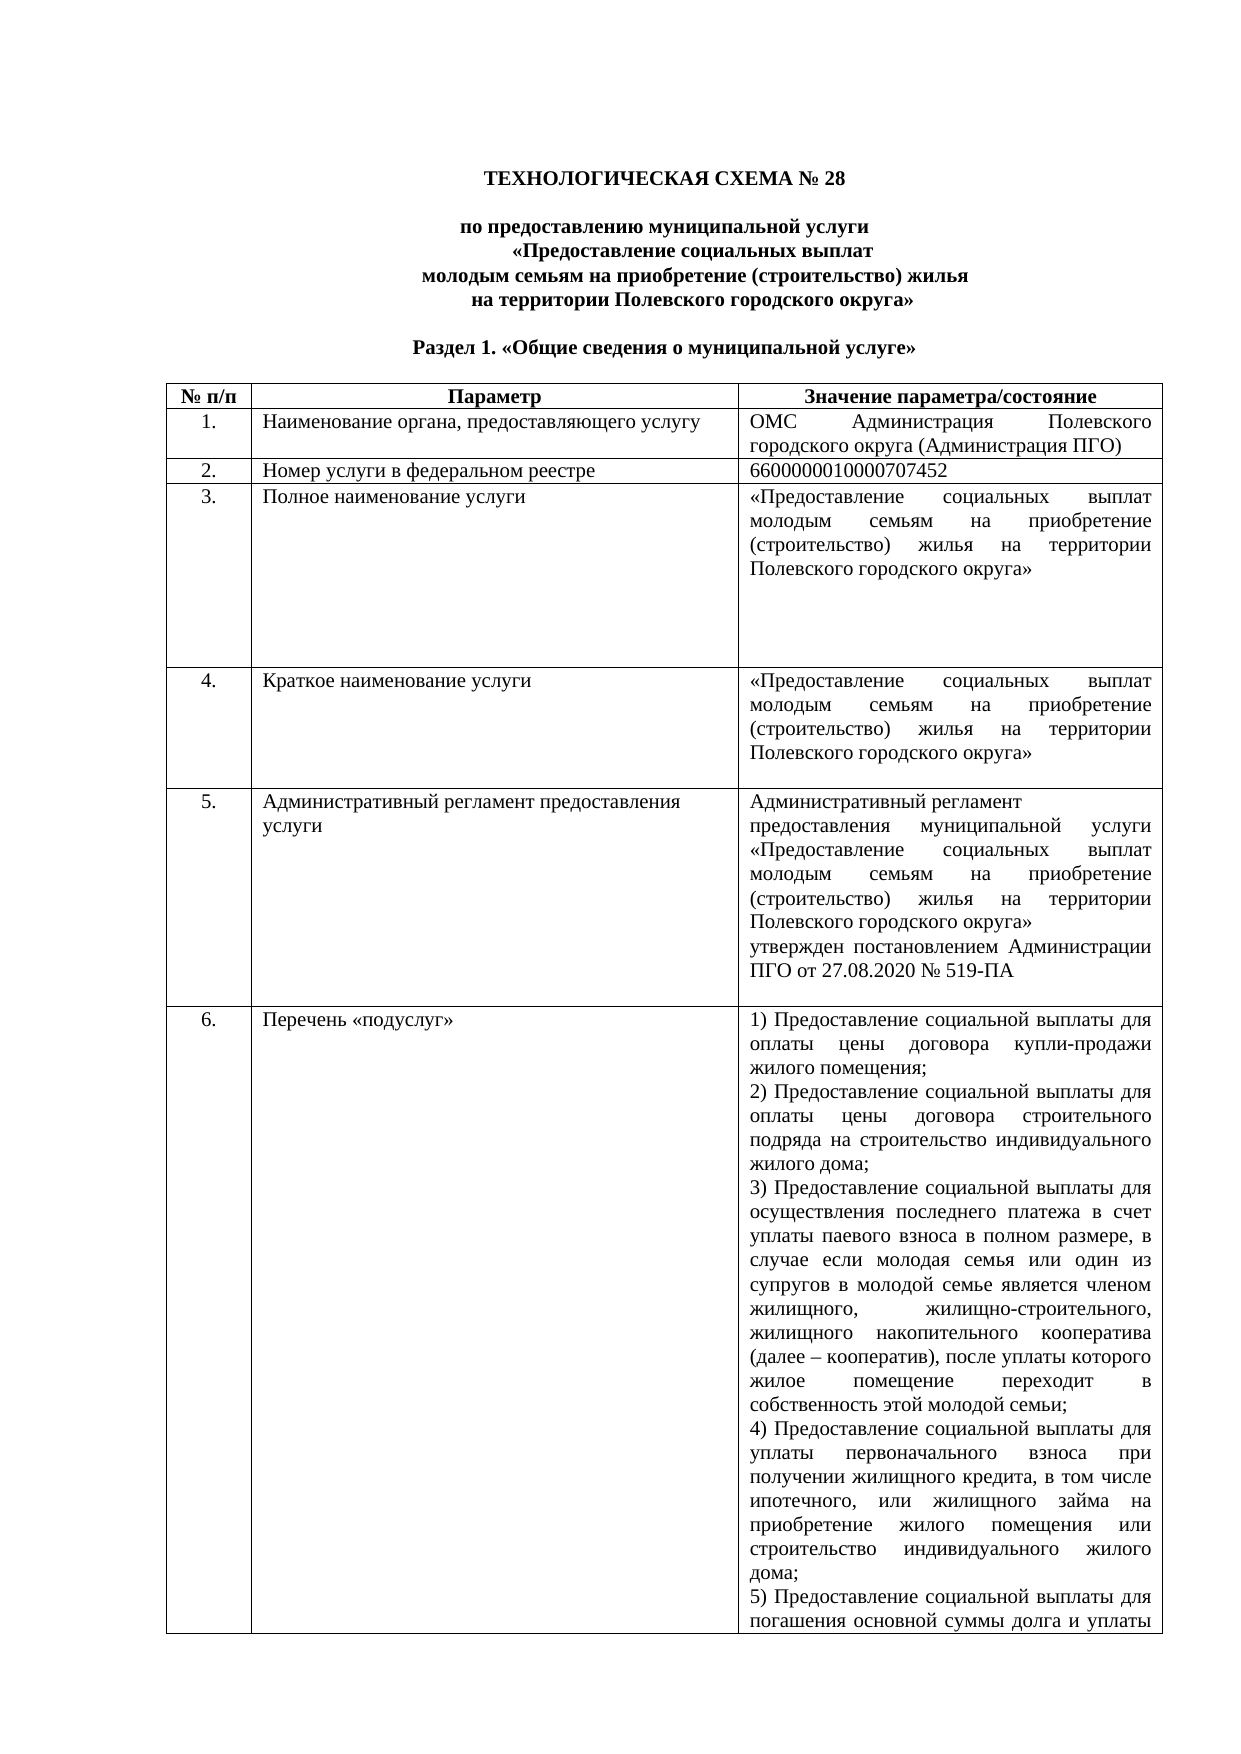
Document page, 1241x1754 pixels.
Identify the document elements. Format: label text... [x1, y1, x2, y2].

table_cell 6600000010000707452 [739, 459, 1162, 482]
table_cell Полное наименование услуги [252, 484, 738, 667]
table_cell Номер услуги в федеральном реестре [252, 459, 738, 482]
text ТЕХНОЛОГИЧЕСКАЯ СХЕМА № 28 [177, 166, 1152, 190]
table_cell Наименование органа, предоставляющего услугу [252, 409, 738, 457]
table_cell «Предоставление социальных выплат молодым семьям на приобретение (строительство) жилья на территории Полевского городского округа» [739, 668, 1162, 788]
text «Предоставление социальных выплат [177, 238, 1152, 262]
table_cell Административный регламент предоставления муниципальной услуги «Предоставление социальных выплат молодым семьям на приобретение (строительство) жилья на территории Полевского городского округа» утвержден постановлением Администрации ПГО от 27.08.2020 № 519-ПА [739, 789, 1162, 1006]
table_cell 5. [167, 789, 251, 1006]
table_header Значение параметра/состояние [739, 384, 1162, 408]
table_header [664, 118, 1163, 142]
table_cell ОМС Администрация Полевского городского округа (Администрация ПГО) [739, 409, 1162, 457]
text Раздел 1. «Общие сведения о муниципальной услуге» [177, 335, 1152, 359]
table_cell 2. [167, 459, 251, 482]
table_cell 3. [167, 484, 251, 667]
table_cell 1. [167, 409, 251, 457]
table_cell 1) Предоставление социальной выплаты для оплаты цены договора купли-продажи жилого помещения; 2) Предоставление социальной выплаты для оплаты цены договора строительного подряда на строительство индивидуального жилого дома; 3) Предоставление социальной выплаты для осуществления последнего платежа в счет уплаты паевого взноса в полном размере, в случае если молодая семья или один из супругов в молодой семье является членом жилищного, жилищно-строительного, жилищного накопительного кооператива (далее – кооператив), после уплаты которого жилое помещение переходит в собственность этой молодой семьи; 4) Предоставление социальной выплаты для уплаты первоначального взноса при получении жилищного кредита, в том числе ипотечного, или жилищного займа на приобретение жилого помещения или строительство индивидуального жилого дома; 5) Предоставление социальной выплаты для погашения основной суммы долга и уплаты [739, 1007, 1162, 1632]
text молодым семьям на приобретение (строительство) жилья [177, 262, 1152, 287]
table_cell Административный регламент предоставления услуги [252, 789, 738, 1006]
text на территории Полевского городского округа» [177, 287, 1152, 311]
table_header № п/п [167, 384, 251, 408]
table_header [166, 118, 664, 142]
table_header Параметр [252, 384, 738, 408]
table_cell 6. [167, 1007, 251, 1632]
text по предоставлению муниципальной услуги [177, 214, 1152, 238]
table_cell Перечень «подуслуг» [252, 1007, 738, 1632]
table_cell 4. [167, 668, 251, 788]
table_cell «Предоставление социальных выплат молодым семьям на приобретение (строительство) жилья на территории Полевского городского округа» [739, 484, 1162, 667]
table_cell Краткое наименование услуги [252, 668, 738, 788]
